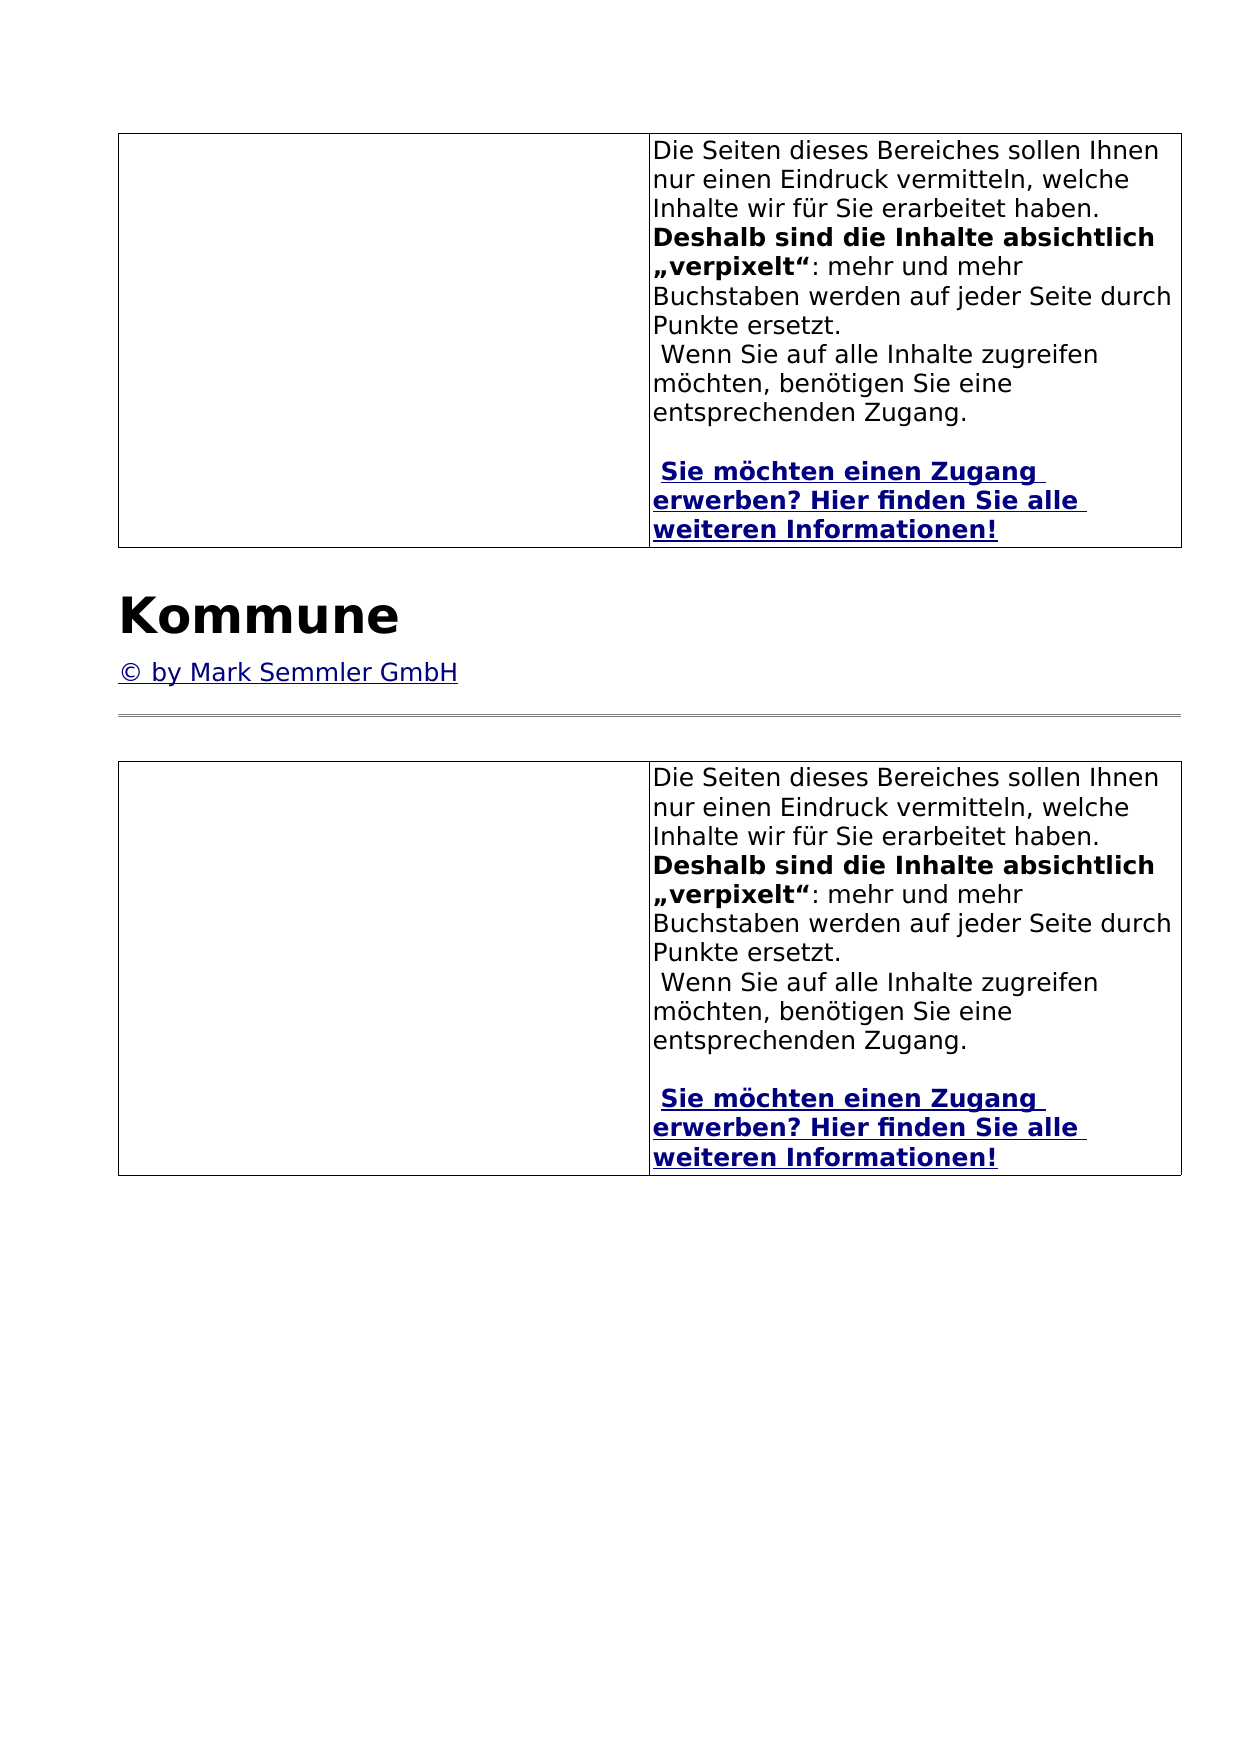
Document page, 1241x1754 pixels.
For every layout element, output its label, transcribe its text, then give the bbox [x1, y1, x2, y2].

table_header [119, 762, 649, 1175]
table_header [119, 134, 649, 547]
subtitle Kommune [118, 587, 1181, 645]
table_header Die Seiten dieses Bereiches sollen Ihnen nur einen Eindruck vermitteln, welche Inhalte wir für Sie erarbeitet haben. Deshalb sind die Inhalte absichtlich „verpixelt“: mehr und mehr Buchstaben werden auf jeder Seite durch Punkte ersetzt. Wenn Sie auf alle Inhalte zugreifen möchten, benötigen Sie eine entsprechenden Zugang. Sie möchten einen Zugang erwerben? Hier finden Sie alle weiteren Informationen! [650, 134, 1181, 547]
table_header Die Seiten dieses Bereiches sollen Ihnen nur einen Eindruck vermitteln, welche Inhalte wir für Sie erarbeitet haben. Deshalb sind die Inhalte absichtlich „verpixelt“: mehr und mehr Buchstaben werden auf jeder Seite durch Punkte ersetzt. Wenn Sie auf alle Inhalte zugreifen möchten, benötigen Sie eine entsprechenden Zugang. Sie möchten einen Zugang erwerben? Hier finden Sie alle weiteren Informationen! [650, 762, 1181, 1175]
text © by Mark Semmler GmbH [118, 658, 1181, 687]
